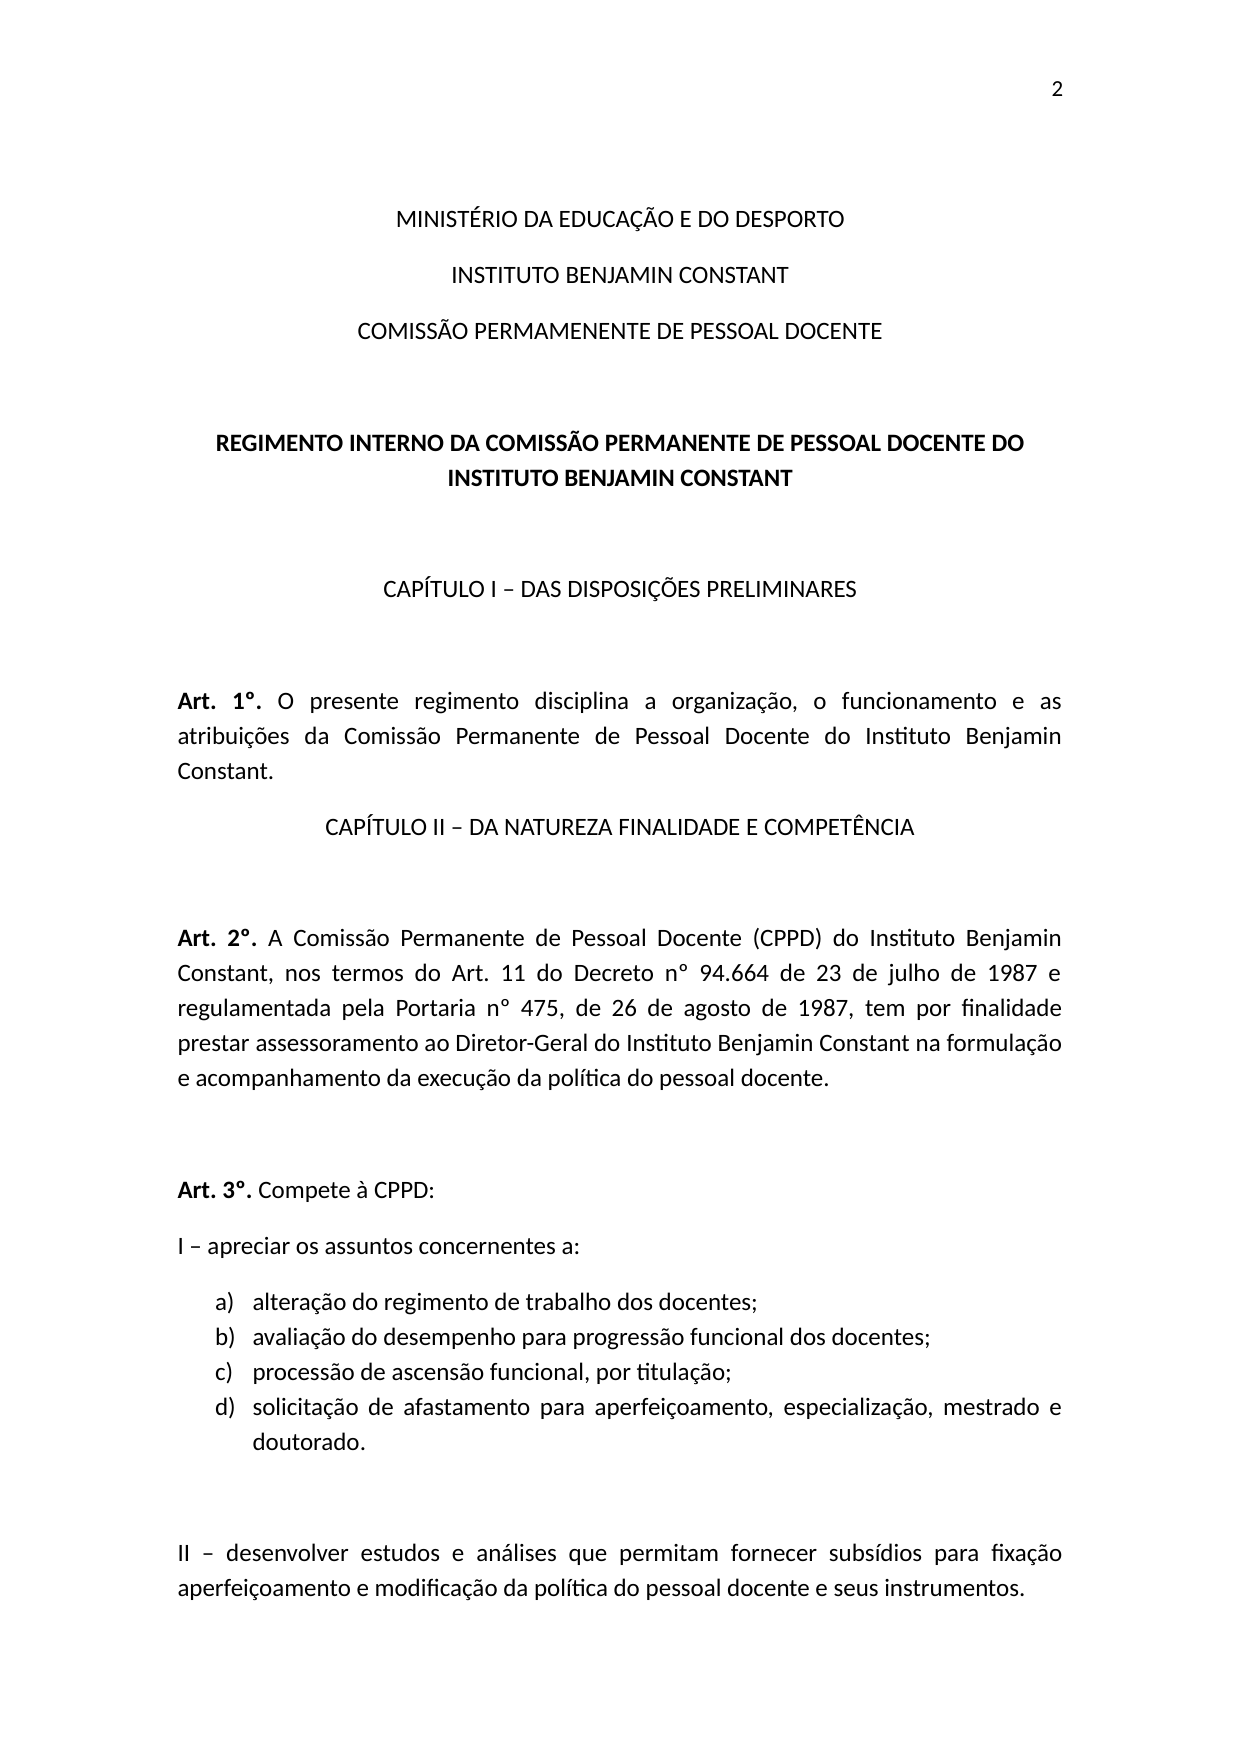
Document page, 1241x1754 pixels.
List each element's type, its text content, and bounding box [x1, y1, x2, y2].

text COMISSÃO PERMAMENENTE DE PESSOAL DOCENTE [177, 315, 1063, 346]
text Art. 3º. Compete à CPPD: [177, 1174, 1063, 1205]
text Art. 2º. A Comissão Permanente de Pessoal Docente (CPPD) do Instituto Benjamin Constant, nos termos do Art. 11 do Decreto nº 94.664 de 23 de julho de 1987 e regulamentada pela Portaria nº 475, de 26 de agosto de 1987, tem por finalidade prestar assessoramento ao Diretor-Geral do Instituto Benjamin Constant na formulação e acompanhamento da execução da política do pessoal docente. [177, 923, 1063, 1093]
text II – desenvolver estudos e análises que permitam fornecer subsídios para fixação aperfeiçoamento e modificação da política do pessoal docente e seus instrumentos. [177, 1538, 1063, 1603]
text INSTITUTO BENJAMIN CONSTANT [177, 259, 1063, 290]
text MINISTÉRIO DA EDUCAÇÃO E DO DESPORTO [177, 203, 1063, 234]
list avaliação do desempenho para progressão funcional dos docentes; [215, 1321, 1063, 1351]
text CAPÍTULO I – DAS DISPOSIÇÕES PRELIMINARES [177, 573, 1063, 604]
list alteração do regimento de trabalho dos docentes; [215, 1286, 1063, 1316]
list solicitação de afastamento para aperfeiçoamento, especialização, mestrado e doutorado. [215, 1391, 1063, 1456]
list processão de ascensão funcional, por titulação; [215, 1356, 1063, 1386]
text CAPÍTULO II – DA NATUREZA FINALIDADE E COMPETÊNCIA [177, 811, 1063, 841]
text Art. 1º. O presente regimento disciplina a organização, o funcionamento e as atribuições da Comissão Permanente de Pessoal Docente do Instituto Benjamin Constant. [177, 685, 1063, 786]
text REGIMENTO INTERNO DA COMISSÃO PERMANENTE DE PESSOAL DOCENTE DO INSTITUTO BENJAMIN CONSTANT [177, 427, 1063, 492]
text I – apreciar os assuntos concernentes a: [177, 1230, 1063, 1261]
